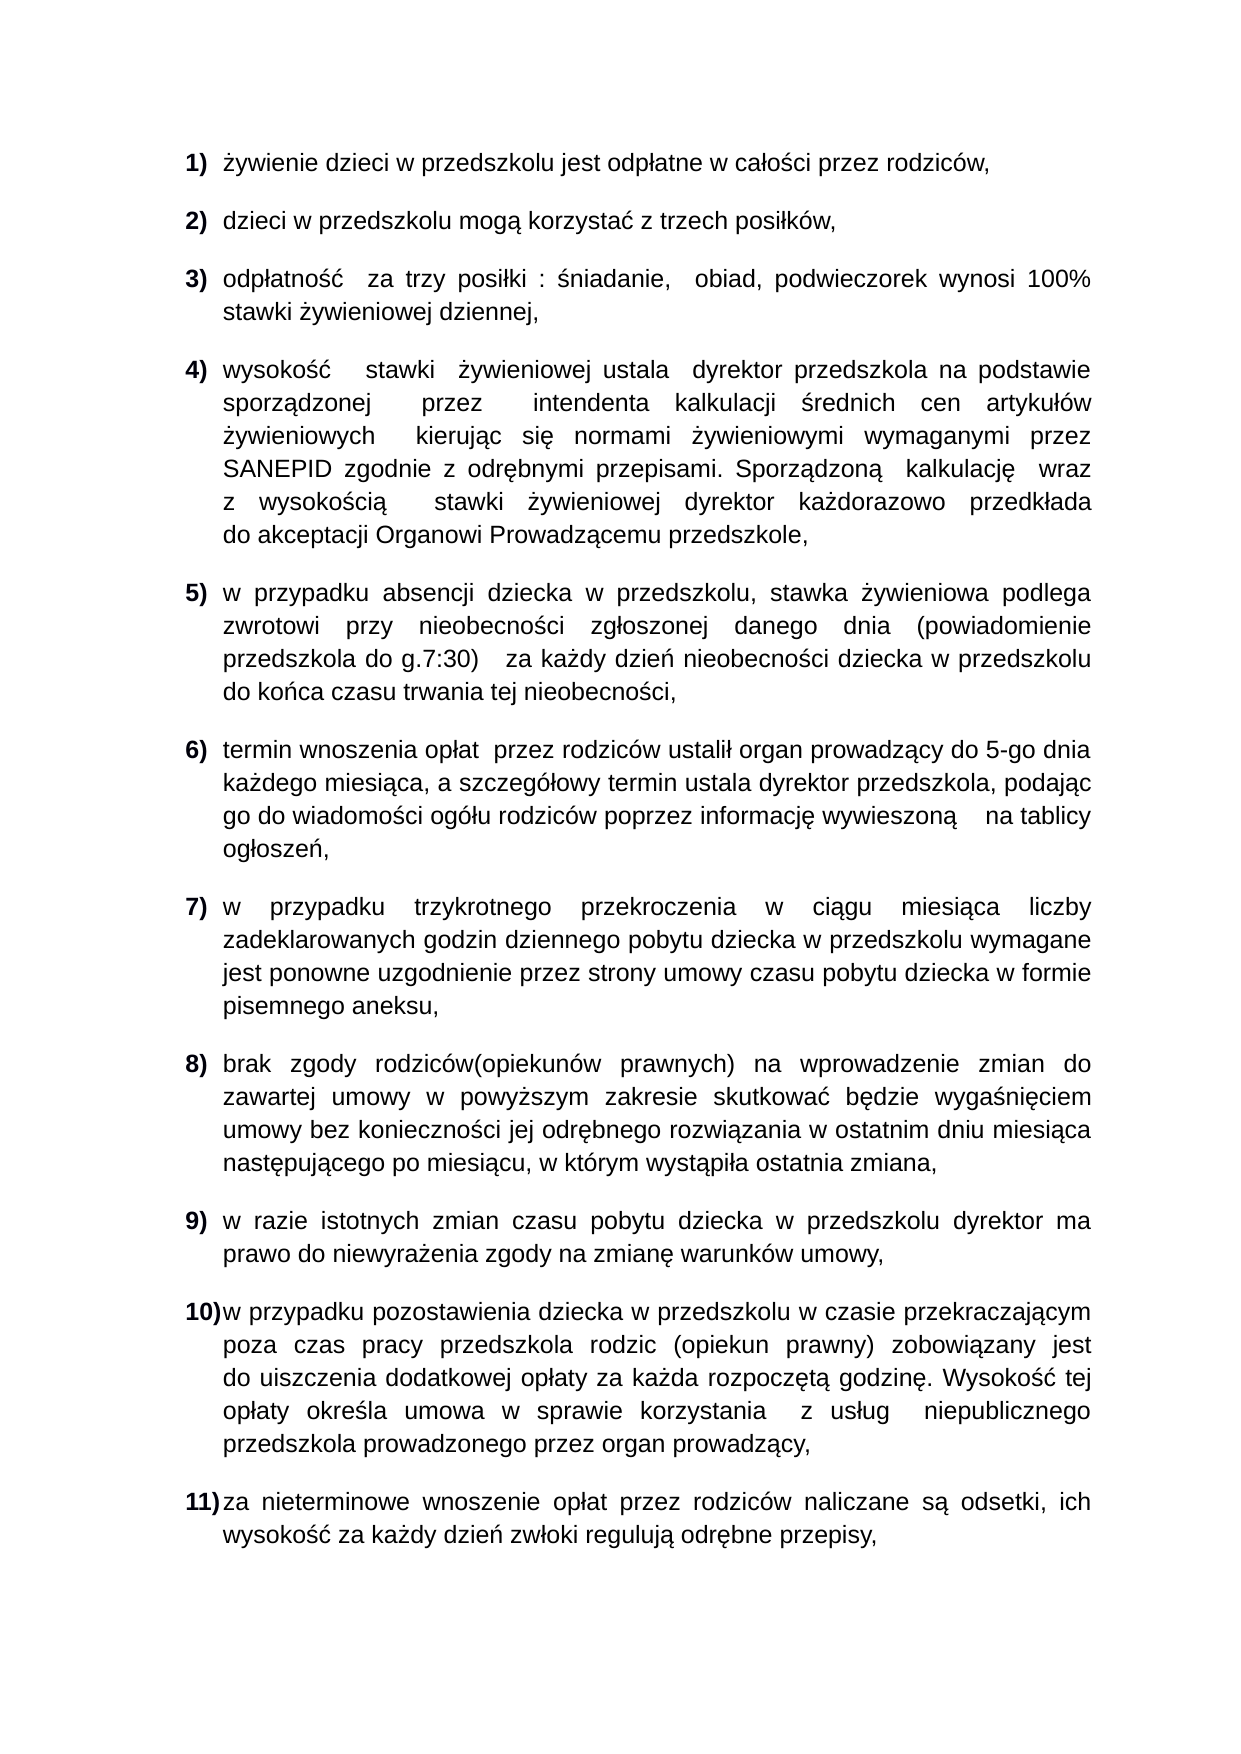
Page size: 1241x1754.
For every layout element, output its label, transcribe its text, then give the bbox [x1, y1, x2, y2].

list za nieterminowe wnoszenie opłat przez rodziców naliczane są odsetki, ich wysokość za każdy dzień zwłoki regulują odrębne przepisy, [185, 1487, 1092, 1549]
list w przypadku trzykrotnego przekroczenia w ciągu miesiąca liczby zadeklarowanych godzin dziennego pobytu dziecka w przedszkolu wymagane jest ponowne uzgodnienie przez strony umowy czasu pobytu dziecka w formie pisemnego aneksu, [185, 892, 1092, 1020]
list w przypadku absencji dziecka w przedszkolu, stawka żywieniowa podlega zwrotowi przy nieobecności zgłoszonej danego dnia (powiadomienie przedszkola do g.7:30) za każdy dzień nieobecności dziecka w przedszkolu do końca czasu trwania tej nieobecności, [185, 578, 1092, 706]
list wysokość stawki żywieniowej ustala dyrektor przedszkola na podstawie sporządzonej przez intendenta kalkulacji średnich cen artykułów żywieniowych kierując się normami żywieniowymi wymaganymi przez SANEPID zgodnie z odrębnymi przepisami. Sporządzoną kalkulację wraz z wysokością stawki żywieniowej dyrektor każdorazowo przedkłada do akceptacji Organowi Prowadzącemu przedszkole, [185, 355, 1092, 548]
list w przypadku pozostawienia dziecka w przedszkolu w czasie przekraczającym poza czas pracy przedszkola rodzic (opiekun prawny) zobowiązany jest do uiszczenia dodatkowej opłaty za każda rozpoczętą godzinę. Wysokość tej opłaty określa umowa w sprawie korzystania z usług niepublicznego przedszkola prowadzonego przez organ prowadzący, [185, 1297, 1092, 1458]
list odpłatność za trzy posiłki : śniadanie, obiad, podwieczorek wynosi 100% stawki żywieniowej dziennej, [185, 264, 1092, 325]
list dzieci w przedszkolu mogą korzystać z trzech posiłków, [185, 206, 1092, 234]
list żywienie dzieci w przedszkolu jest odpłatne w całości przez rodziców, [185, 148, 1092, 176]
list termin wnoszenia opłat przez rodziców ustalił organ prowadzący do 5-go dnia każdego miesiąca, a szczegółowy termin ustala dyrektor przedszkola, podając go do wiadomości ogółu rodziców poprzez informację wywieszoną na tablicy ogłoszeń, [185, 735, 1092, 863]
list w razie istotnych zmian czasu pobytu dziecka w przedszkolu dyrektor ma prawo do niewyrażenia zgody na zmianę warunków umowy, [185, 1206, 1092, 1268]
list brak zgody rodziców(opiekunów prawnych) na wprowadzenie zmian do zawartej umowy w powyższym zakresie skutkować będzie wygaśnięciem umowy bez konieczności jej odrębnego rozwiązania w ostatnim dniu miesiąca następującego po miesiącu, w którym wystąpiła ostatnia zmiana, [185, 1049, 1092, 1177]
